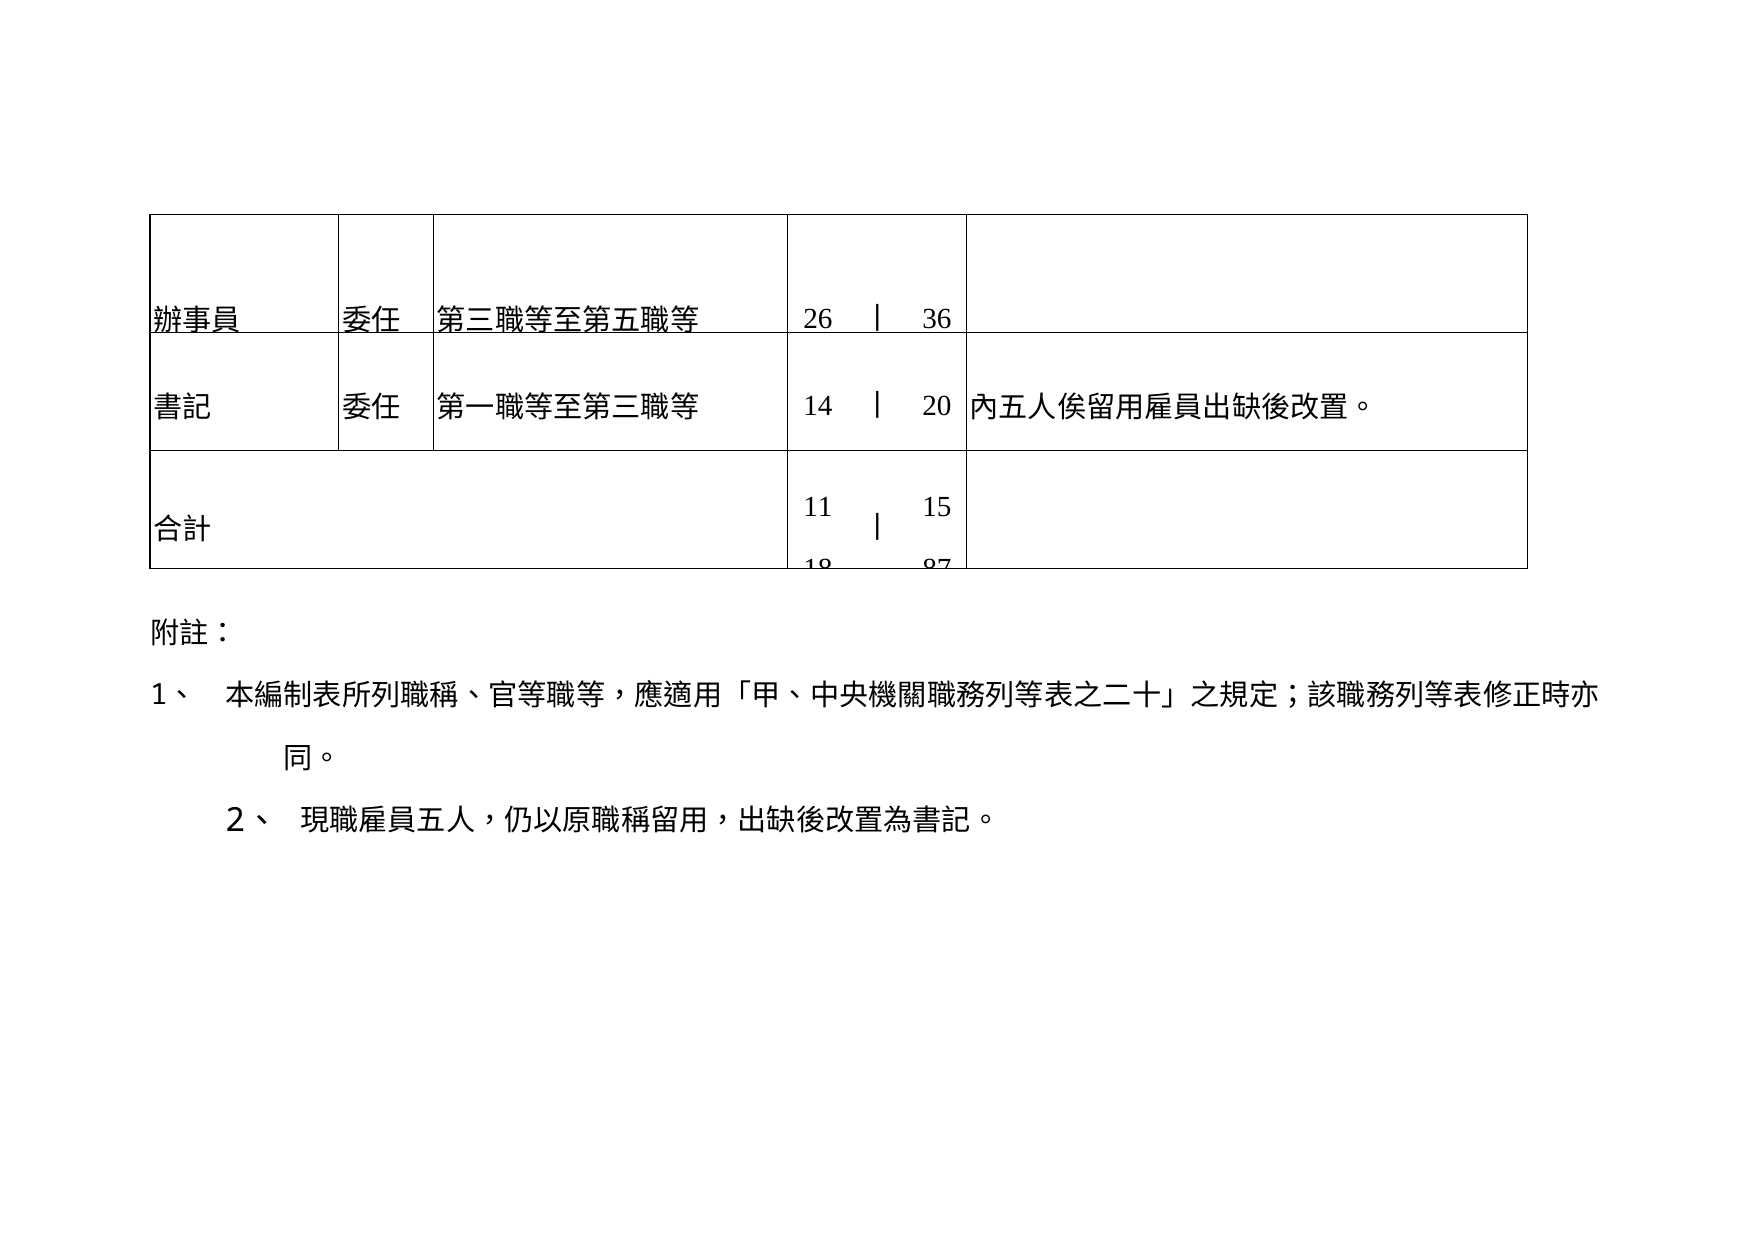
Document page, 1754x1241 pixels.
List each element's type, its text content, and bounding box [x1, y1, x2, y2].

table_cell 1587 [907, 451, 966, 568]
table_cell 20 [907, 333, 966, 450]
table_cell 委任 [339, 333, 433, 450]
table_cell [967, 215, 1527, 332]
table_cell 合計 [151, 451, 787, 568]
table_cell ∣ [847, 215, 907, 332]
table_cell 14 [788, 333, 847, 450]
list 本編制表所列職稱、官等職等，應適用「甲、中央機關職務列等表之二十」之規定；該職務列等表修正時亦同。 [150, 651, 1604, 776]
table_cell 委任 [339, 215, 433, 332]
table_cell 第一職等至第三職等 [434, 333, 787, 450]
table_cell [967, 451, 1527, 568]
table_cell 26 [788, 215, 847, 332]
table_cell 36 [907, 215, 966, 332]
table_cell 1118 [788, 451, 847, 568]
table_cell 辦事員 [151, 215, 338, 332]
text 附註： [150, 589, 1604, 651]
table_cell 書記 [151, 333, 338, 450]
table_cell ∣ [847, 333, 907, 450]
table_cell 內五人俟留用雇員出缺後改置。 [967, 333, 1527, 450]
list 現職雇員五人，仍以原職稱留用，出缺後改置為書記。 [225, 776, 1604, 839]
table_cell ∣ [847, 451, 907, 568]
table_cell 第三職等至第五職等 [434, 215, 787, 332]
